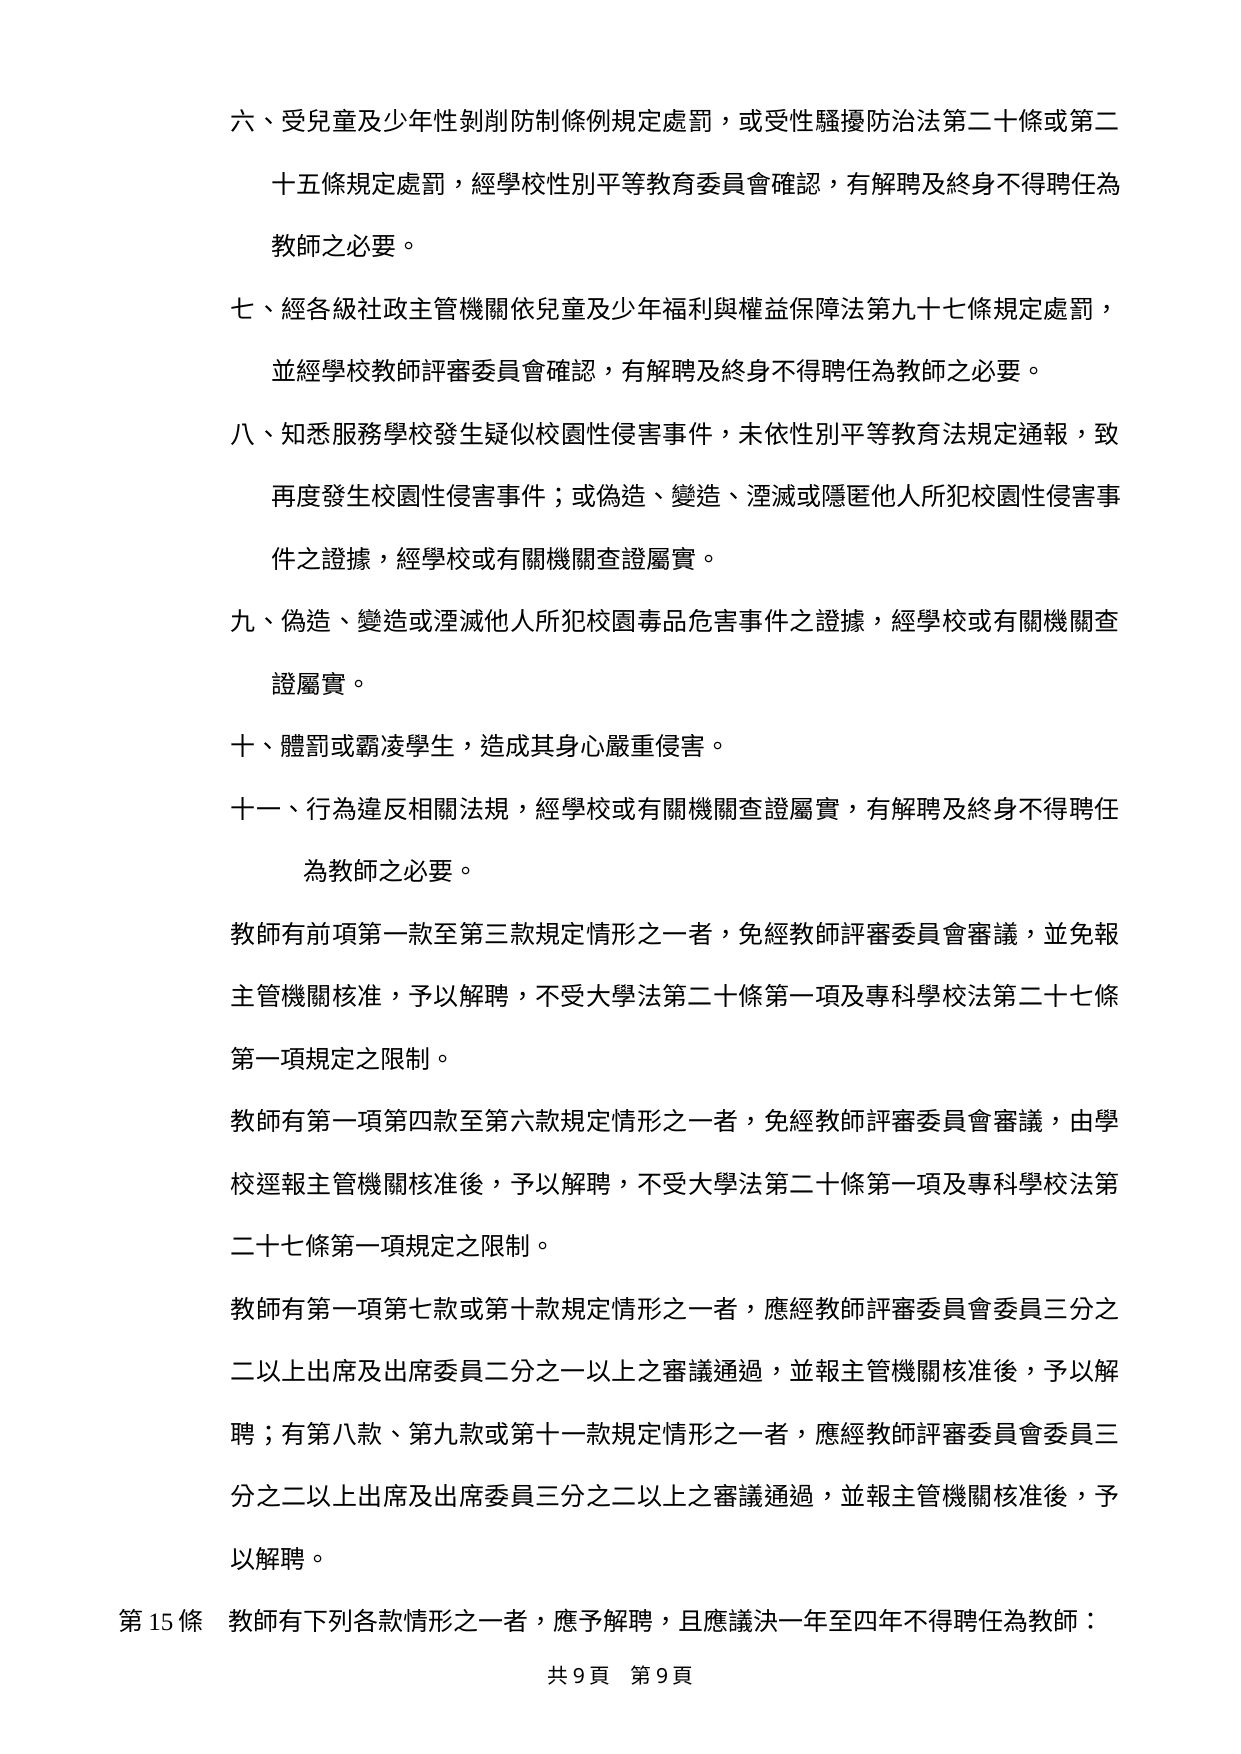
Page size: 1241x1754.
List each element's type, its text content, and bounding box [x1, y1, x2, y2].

text 九、偽造、變造或湮滅他人所犯校園毒品危害事件之證據，經學校或有關機關查證屬實。 [230, 578, 1122, 703]
text 八、知悉服務學校發生疑似校園性侵害事件，未依性別平等教育法規定通報，致再度發生校園性侵害事件；或偽造、變造、湮滅或隱匿他人所犯校園性侵害事件之證據，經學校或有關機關查證屬實。 [230, 391, 1122, 578]
text 十、體罰或霸凌學生，造成其身心嚴重侵害。 [230, 703, 1122, 766]
text 七、經各級社政主管機關依兒童及少年福利與權益保障法第九十七條規定處罰，並經學校教師評審委員會確認，有解聘及終身不得聘任為教師之必要。 [230, 266, 1122, 391]
text 教師有前項第一款至第三款規定情形之一者，免經教師評審委員會審議，並免報主管機關核准，予以解聘，不受大學法第二十條第一項及專科學校法第二十七條第一項規定之限制。 [230, 891, 1122, 1078]
text 第15條 教師有下列各款情形之一者，應予解聘，且應議決一年至四年不得聘任為教師： [118, 1578, 1122, 1641]
text 教師有第一項第四款至第六款規定情形之一者，免經教師評審委員會審議，由學校逕報主管機關核准後，予以解聘，不受大學法第二十條第一項及專科學校法第二十七條第一項規定之限制。 [230, 1078, 1122, 1266]
text 十一、行為違反相關法規，經學校或有關機關查證屬實，有解聘及終身不得聘任為教師之必要。 [230, 766, 1122, 891]
text 六、受兒童及少年性剝削防制條例規定處罰，或受性騷擾防治法第二十條或第二十五條規定處罰，經學校性別平等教育委員會確認，有解聘及終身不得聘任為教師之必要。 [230, 78, 1122, 266]
text 教師有第一項第七款或第十款規定情形之一者，應經教師評審委員會委員三分之二以上出席及出席委員二分之一以上之審議通過，並報主管機關核准後，予以解聘；有第八款、第九款或第十一款規定情形之一者，應經教師評審委員會委員三分之二以上出席及出席委員三分之二以上之審議通過，並報主管機關核准後，予以解聘。 [230, 1266, 1122, 1578]
